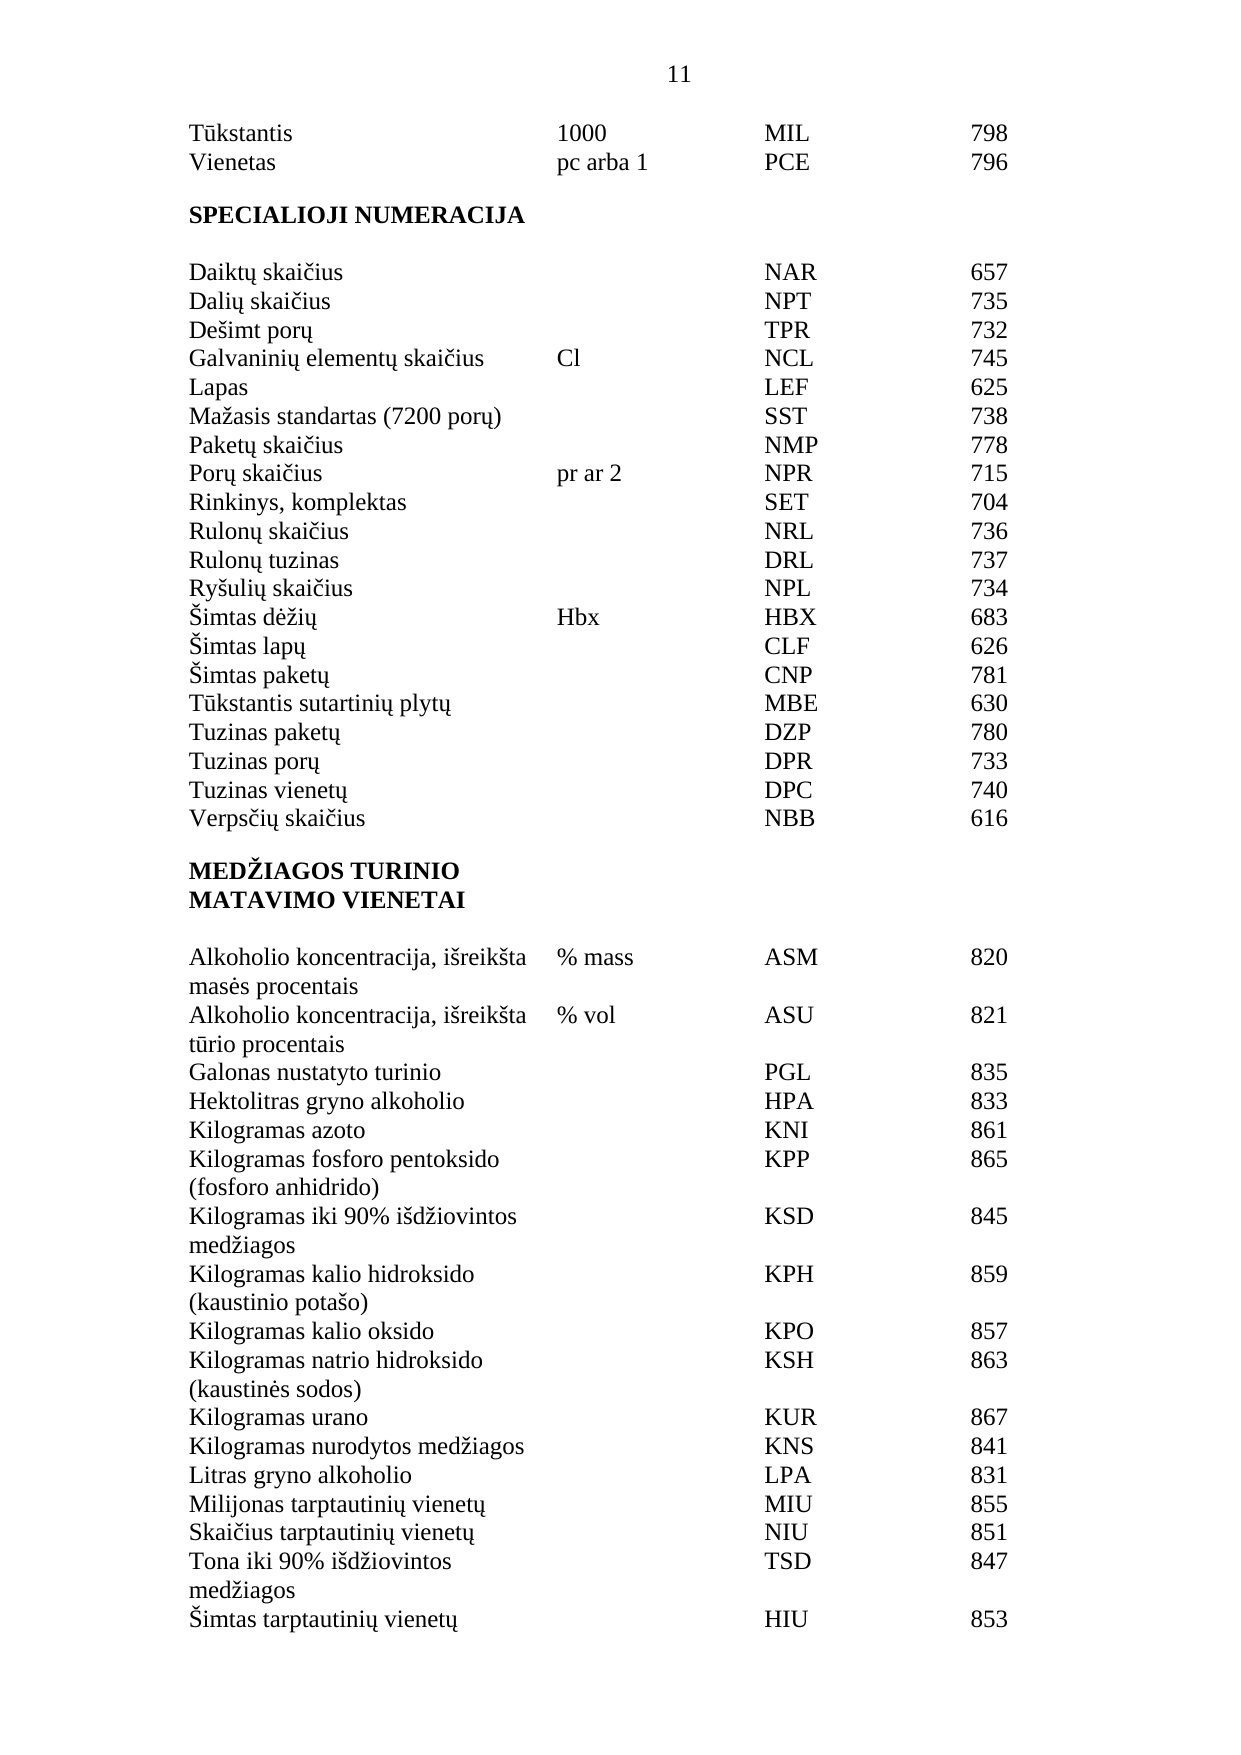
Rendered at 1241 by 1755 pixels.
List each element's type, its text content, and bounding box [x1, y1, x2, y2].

table_cell [545, 717, 753, 746]
table_cell DPR [753, 746, 959, 775]
table_cell NBB [753, 804, 959, 832]
table_cell Cl [545, 344, 753, 372]
table_cell Mažasis standartas (7200 porų) [177, 401, 545, 430]
table_cell [545, 176, 753, 200]
table_cell TSD [753, 1546, 959, 1604]
table_cell Alkoholio koncentracija, išreikšta masės procentais [177, 943, 545, 1000]
table_cell 736 [959, 516, 1181, 545]
table_cell [545, 430, 753, 458]
table_cell NRL [753, 516, 959, 545]
table_cell MBE [753, 689, 959, 717]
table_cell NIU [753, 1518, 959, 1546]
table_cell 616 [959, 804, 1181, 832]
table_cell [545, 856, 753, 914]
table_cell LPA [753, 1460, 959, 1489]
table_cell [753, 832, 959, 856]
table_cell NPL [753, 574, 959, 602]
table_cell Hbx [545, 602, 753, 631]
table_cell Tūkstantis sutartinių plytų [177, 689, 545, 717]
table_cell [545, 1316, 753, 1345]
table_cell pc arba 1 [545, 147, 753, 176]
table_cell Tuzinas porų [177, 746, 545, 775]
table_cell pr ar 2 [545, 459, 753, 487]
table_cell KUR [753, 1403, 959, 1431]
table_cell Paketų skaičius [177, 430, 545, 458]
table_cell Galvaninių elementų skaičius [177, 344, 545, 372]
table_cell Alkoholio koncentracija, išreikšta tūrio procentais [177, 1000, 545, 1057]
table_cell [753, 176, 959, 200]
table_cell Rinkinys, komplektas [177, 487, 545, 516]
table_cell MIL [753, 118, 959, 147]
table_cell Šimtas tarptautinių vienetų [177, 1604, 545, 1632]
table_cell NPT [753, 286, 959, 315]
table_cell [545, 286, 753, 315]
table_cell DZP [753, 717, 959, 746]
table_cell [545, 631, 753, 660]
table_cell 845 [959, 1201, 1181, 1259]
table_cell [545, 832, 753, 856]
table_cell [959, 832, 1181, 856]
table_cell KPP [753, 1144, 959, 1201]
table_cell Porų skaičius [177, 459, 545, 487]
table_cell KPH [753, 1259, 959, 1316]
table_cell Tūkstantis [177, 118, 545, 147]
table_cell KPO [753, 1316, 959, 1345]
table_cell KSH [753, 1345, 959, 1402]
table_cell Galonas nustatyto turinio [177, 1058, 545, 1086]
table_cell HIU [753, 1604, 959, 1632]
table_cell 820 [959, 943, 1181, 1000]
table_cell [177, 914, 545, 942]
table_cell HPA [753, 1086, 959, 1115]
table_cell Milijonas tarptautinių vienetų [177, 1489, 545, 1517]
table_cell 861 [959, 1115, 1181, 1144]
table_cell Lapas [177, 372, 545, 401]
table_cell 831 [959, 1460, 1181, 1489]
table_cell [959, 856, 1181, 914]
table_cell [545, 660, 753, 688]
table_cell 821 [959, 1000, 1181, 1057]
table_cell [545, 689, 753, 717]
table_cell SET [753, 487, 959, 516]
table_cell [959, 200, 1181, 228]
table_cell [545, 775, 753, 803]
table_cell [545, 516, 753, 545]
table_cell Vienetas [177, 147, 545, 176]
table_cell [545, 746, 753, 775]
table_cell Daiktų skaičius [177, 257, 545, 286]
table_cell [545, 372, 753, 401]
table_cell [753, 914, 959, 942]
table_cell Rulonų tuzinas [177, 545, 545, 573]
table_cell Kilogramas natrio hidroksido (kaustinės sodos) [177, 1345, 545, 1402]
table_cell LEF [753, 372, 959, 401]
table_cell 737 [959, 545, 1181, 573]
table_cell PGL [753, 1058, 959, 1086]
table_cell 738 [959, 401, 1181, 430]
table_cell [545, 1460, 753, 1489]
table_cell 657 [959, 257, 1181, 286]
table_cell 847 [959, 1546, 1181, 1604]
table_cell DRL [753, 545, 959, 573]
table_cell 835 [959, 1058, 1181, 1086]
table_cell [545, 1115, 753, 1144]
table_cell Tuzinas vienetų [177, 775, 545, 803]
table_cell 798 [959, 118, 1181, 147]
table_cell 780 [959, 717, 1181, 746]
table_cell NAR [753, 257, 959, 286]
table_cell [545, 1058, 753, 1086]
table_cell Dalių skaičius [177, 286, 545, 315]
table_cell [545, 1604, 753, 1632]
table_cell [753, 200, 959, 228]
table_cell [753, 856, 959, 914]
table_cell [545, 1489, 753, 1517]
table_cell 734 [959, 574, 1181, 602]
table_cell 851 [959, 1518, 1181, 1546]
table_cell 733 [959, 746, 1181, 775]
table_cell Verpsčių skaičius [177, 804, 545, 832]
table_cell Hektolitras gryno alkoholio [177, 1086, 545, 1115]
table_cell [177, 229, 545, 257]
table_cell Tona iki 90% išdžiovintos medžiagos [177, 1546, 545, 1604]
table_cell [545, 1546, 753, 1604]
table_cell Kilogramas nurodytos medžiagos [177, 1431, 545, 1460]
table_cell NPR [753, 459, 959, 487]
table_cell Dešimt porų [177, 315, 545, 343]
table_cell [545, 804, 753, 832]
table_cell SPECIALIOJI NUMERACIJA [177, 200, 545, 228]
table_cell TPR [753, 315, 959, 343]
table_cell Kilogramas azoto [177, 1115, 545, 1144]
table_cell [177, 176, 545, 200]
table_cell % mass [545, 943, 753, 1000]
table_cell [545, 257, 753, 286]
table_cell PCE [753, 147, 959, 176]
table_cell Kilogramas kalio hidroksido (kaustinio potašo) [177, 1259, 545, 1316]
table_cell 853 [959, 1604, 1181, 1632]
table_cell Rulonų skaičius [177, 516, 545, 545]
table_cell 859 [959, 1259, 1181, 1316]
table_cell [753, 229, 959, 257]
table_cell 778 [959, 430, 1181, 458]
table_cell 732 [959, 315, 1181, 343]
table_cell [959, 176, 1181, 200]
table_cell [545, 574, 753, 602]
table_cell 715 [959, 459, 1181, 487]
table_cell MEDŽIAGOS TURINIO MATAVIMO VIENETAI [177, 856, 545, 914]
table_cell [545, 1086, 753, 1115]
table_cell ASM [753, 943, 959, 1000]
table_cell 833 [959, 1086, 1181, 1115]
table_cell 630 [959, 689, 1181, 717]
table_cell NMP [753, 430, 959, 458]
table_cell 867 [959, 1403, 1181, 1431]
table_cell [545, 229, 753, 257]
table_cell 735 [959, 286, 1181, 315]
table_cell SST [753, 401, 959, 430]
table_cell 1000 [545, 118, 753, 147]
table_cell NCL [753, 344, 959, 372]
table_cell [545, 1403, 753, 1431]
table_cell [545, 545, 753, 573]
table_cell [545, 200, 753, 228]
table_cell 625 [959, 372, 1181, 401]
table_cell [545, 487, 753, 516]
table_cell [545, 315, 753, 343]
table_cell [545, 1518, 753, 1546]
table_cell Kilogramas fosforo pentoksido (fosforo anhidrido) [177, 1144, 545, 1201]
table_cell CNP [753, 660, 959, 688]
table_cell 745 [959, 344, 1181, 372]
table_cell Litras gryno alkoholio [177, 1460, 545, 1489]
table_cell 626 [959, 631, 1181, 660]
table_cell Tuzinas paketų [177, 717, 545, 746]
table_cell [177, 832, 545, 856]
table_cell [959, 229, 1181, 257]
table_cell 781 [959, 660, 1181, 688]
table_cell 857 [959, 1316, 1181, 1345]
table_cell [545, 1259, 753, 1316]
table_cell 740 [959, 775, 1181, 803]
table_cell KNI [753, 1115, 959, 1144]
table_cell 841 [959, 1431, 1181, 1460]
table_cell HBX [753, 602, 959, 631]
table_cell CLF [753, 631, 959, 660]
table_cell [545, 401, 753, 430]
table_cell ASU [753, 1000, 959, 1057]
table_cell Kilogramas iki 90% išdžiovintos medžiagos [177, 1201, 545, 1259]
table_cell Šimtas paketų [177, 660, 545, 688]
table_cell Ryšulių skaičius [177, 574, 545, 602]
table_cell KSD [753, 1201, 959, 1259]
table_cell DPC [753, 775, 959, 803]
table_cell 865 [959, 1144, 1181, 1201]
table_cell Kilogramas urano [177, 1403, 545, 1431]
table_cell [959, 914, 1181, 942]
table_cell [545, 914, 753, 942]
table_cell [545, 1431, 753, 1460]
table_cell 855 [959, 1489, 1181, 1517]
table_cell Šimtas lapų [177, 631, 545, 660]
table_cell 796 [959, 147, 1181, 176]
table_cell Kilogramas kalio oksido [177, 1316, 545, 1345]
table_cell 863 [959, 1345, 1181, 1402]
table_cell % vol [545, 1000, 753, 1057]
table_cell [545, 1201, 753, 1259]
table_cell [545, 1345, 753, 1402]
table_cell KNS [753, 1431, 959, 1460]
table_cell 683 [959, 602, 1181, 631]
table_cell [545, 1144, 753, 1201]
table_cell Šimtas dėžių [177, 602, 545, 631]
table_cell Skaičius tarptautinių vienetų [177, 1518, 545, 1546]
table_cell MIU [753, 1489, 959, 1517]
table_cell 704 [959, 487, 1181, 516]
